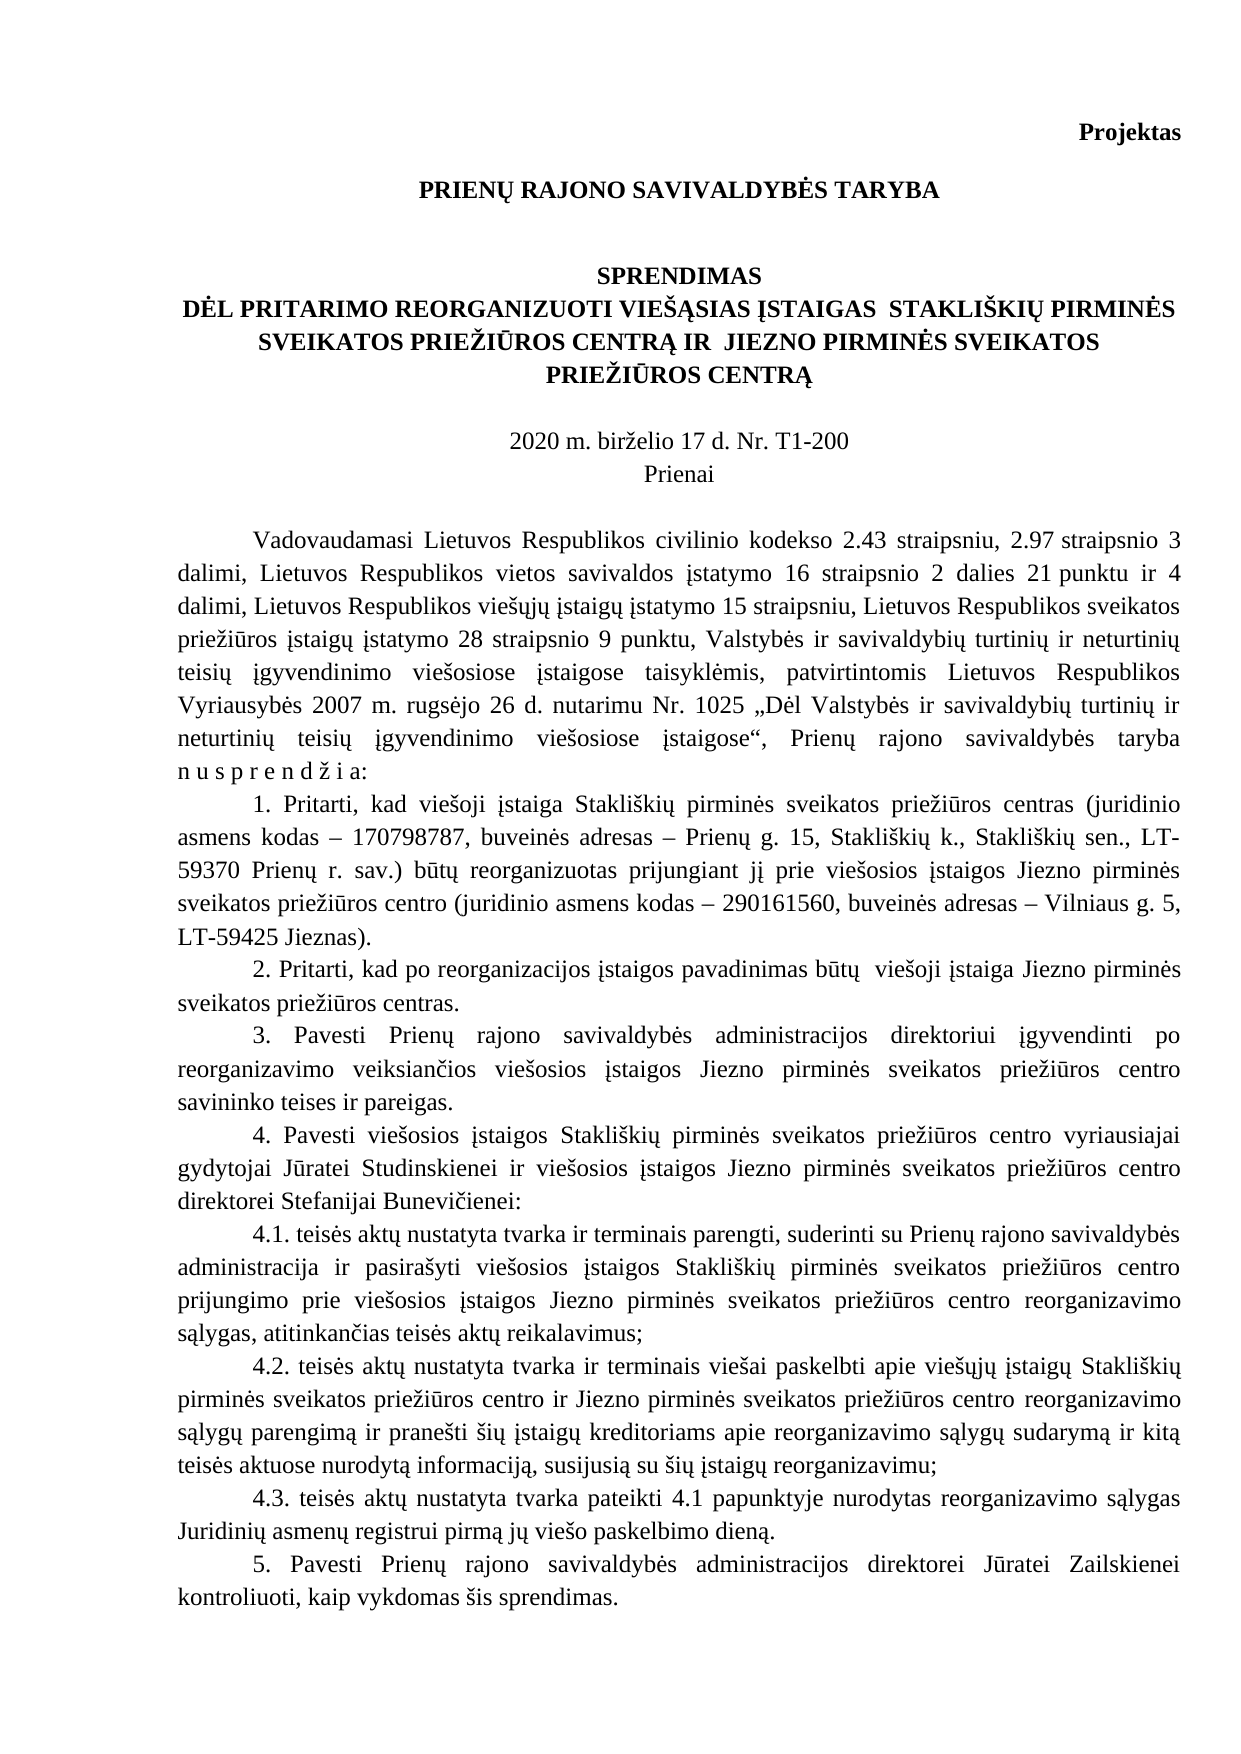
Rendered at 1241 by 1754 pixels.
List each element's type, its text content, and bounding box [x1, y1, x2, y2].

text 2020 m. birželio 17 d. Nr. T1-200 [177, 426, 1181, 455]
text Prienai [177, 459, 1181, 488]
text DĖL PRITARIMO REORGANIZUOTI VIEŠĄSIAS ĮSTAIGAS STAKLIŠKIŲ PIRMINĖS SVEIKATOS PRIEŽIŪROS CENTRĄ IR JIEZNO PIRMINĖS SVEIKATOS PRIEŽIŪROS CENTRĄ [177, 294, 1181, 389]
text 3. Pavesti Prienų rajono savivaldybės administracijos direktoriui įgyvendinti po reorganizavimo veiksiančios viešosios įstaigos Jiezno pirminės sveikatos priežiūros centro savininko teises ir pareigas. [177, 1021, 1181, 1115]
text Projektas [177, 117, 1181, 146]
text 5. Pavesti Prienų rajono savivaldybės administracijos direktorei Jūratei Zailskienei kontroliuoti, kaip vykdomas šis sprendimas. [177, 1549, 1181, 1611]
text 2. Pritarti, kad po reorganizacijos įstaigos pavadinimas būtų viešoji įstaiga Jiezno pirminės sveikatos priežiūros centras. [177, 954, 1181, 1016]
text Vadovaudamasi Lietuvos Respublikos civilinio kodekso 2.43 straipsniu, 2.97 straipsnio 3 dalimi, Lietuvos Respublikos vietos savivaldos įstatymo 16 straipsnio 2 dalies 21 punktu ir 4 dalimi, Lietuvos Respublikos viešųjų įstaigų įstatymo 15 straipsniu, Lietuvos Respublikos sveikatos priežiūros įstaigų įstatymo 28 straipsnio 9 punktu, Valstybės ir savivaldybių turtinių ir neturtinių teisių įgyvendinimo viešosiose įstaigose taisyklėmis, patvirtintomis Lietuvos Respublikos Vyriausybės 2007 m. rugsėjo 26 d. nutarimu Nr. 1025 „Dėl Valstybės ir savivaldybių turtinių ir neturtinių teisių įgyvendinimo viešosiose įstaigose“, Prienų rajono savivaldybės taryba n u s p r e n d ž i a: [177, 525, 1181, 785]
text 4. Pavesti viešosios įstaigos Stakliškių pirminės sveikatos priežiūros centro vyriausiajai gydytojai Jūratei Studinskienei ir viešosios įstaigos Jiezno pirminės sveikatos priežiūros centro direktorei Stefanijai Bunevičienei: [177, 1120, 1181, 1214]
text 4.1. teisės aktų nustatyta tvarka ir terminais parengti, suderinti su Prienų rajono savivaldybės administracija ir pasirašyti viešosios įstaigos Stakliškių pirminės sveikatos priežiūros centro prijungimo prie viešosios įstaigos Jiezno pirminės sveikatos priežiūros centro reorganizavimo sąlygas, atitinkančias teisės aktų reikalavimus; [177, 1219, 1181, 1347]
text Sprendimas [177, 261, 1181, 290]
text PRIENŲ RAJONO SAVIVALDYBĖS TARYBA [177, 175, 1181, 204]
text 4.3. teisės aktų nustatyta tvarka pateikti 4.1 papunktyje nurodytas reorganizavimo sąlygas Juridinių asmenų registrui pirmą jų viešo paskelbimo dieną. [177, 1483, 1181, 1545]
text 4.2. teisės aktų nustatyta tvarka ir terminais viešai paskelbti apie viešųjų įstaigų Stakliškių pirminės sveikatos priežiūros centro ir Jiezno pirminės sveikatos priežiūros centro reorganizavimo sąlygų parengimą ir pranešti šių įstaigų kreditoriams apie reorganizavimo sąlygų sudarymą ir kitą teisės aktuose nurodytą informaciją, susijusią su šių įstaigų reorganizavimu; [177, 1351, 1181, 1479]
text 1. Pritarti, kad viešoji įstaiga Stakliškių pirminės sveikatos priežiūros centras (juridinio asmens kodas – 170798787, buveinės adresas – Prienų g. 15, Stakliškių k., Stakliškių sen., LT-59370 Prienų r. sav.) būtų reorganizuotas prijungiant jį prie viešosios įstaigos Jiezno pirminės sveikatos priežiūros centro (juridinio asmens kodas – 290161560, buveinės adresas – Vilniaus g. 5, LT-59425 Jieznas). [177, 789, 1181, 950]
